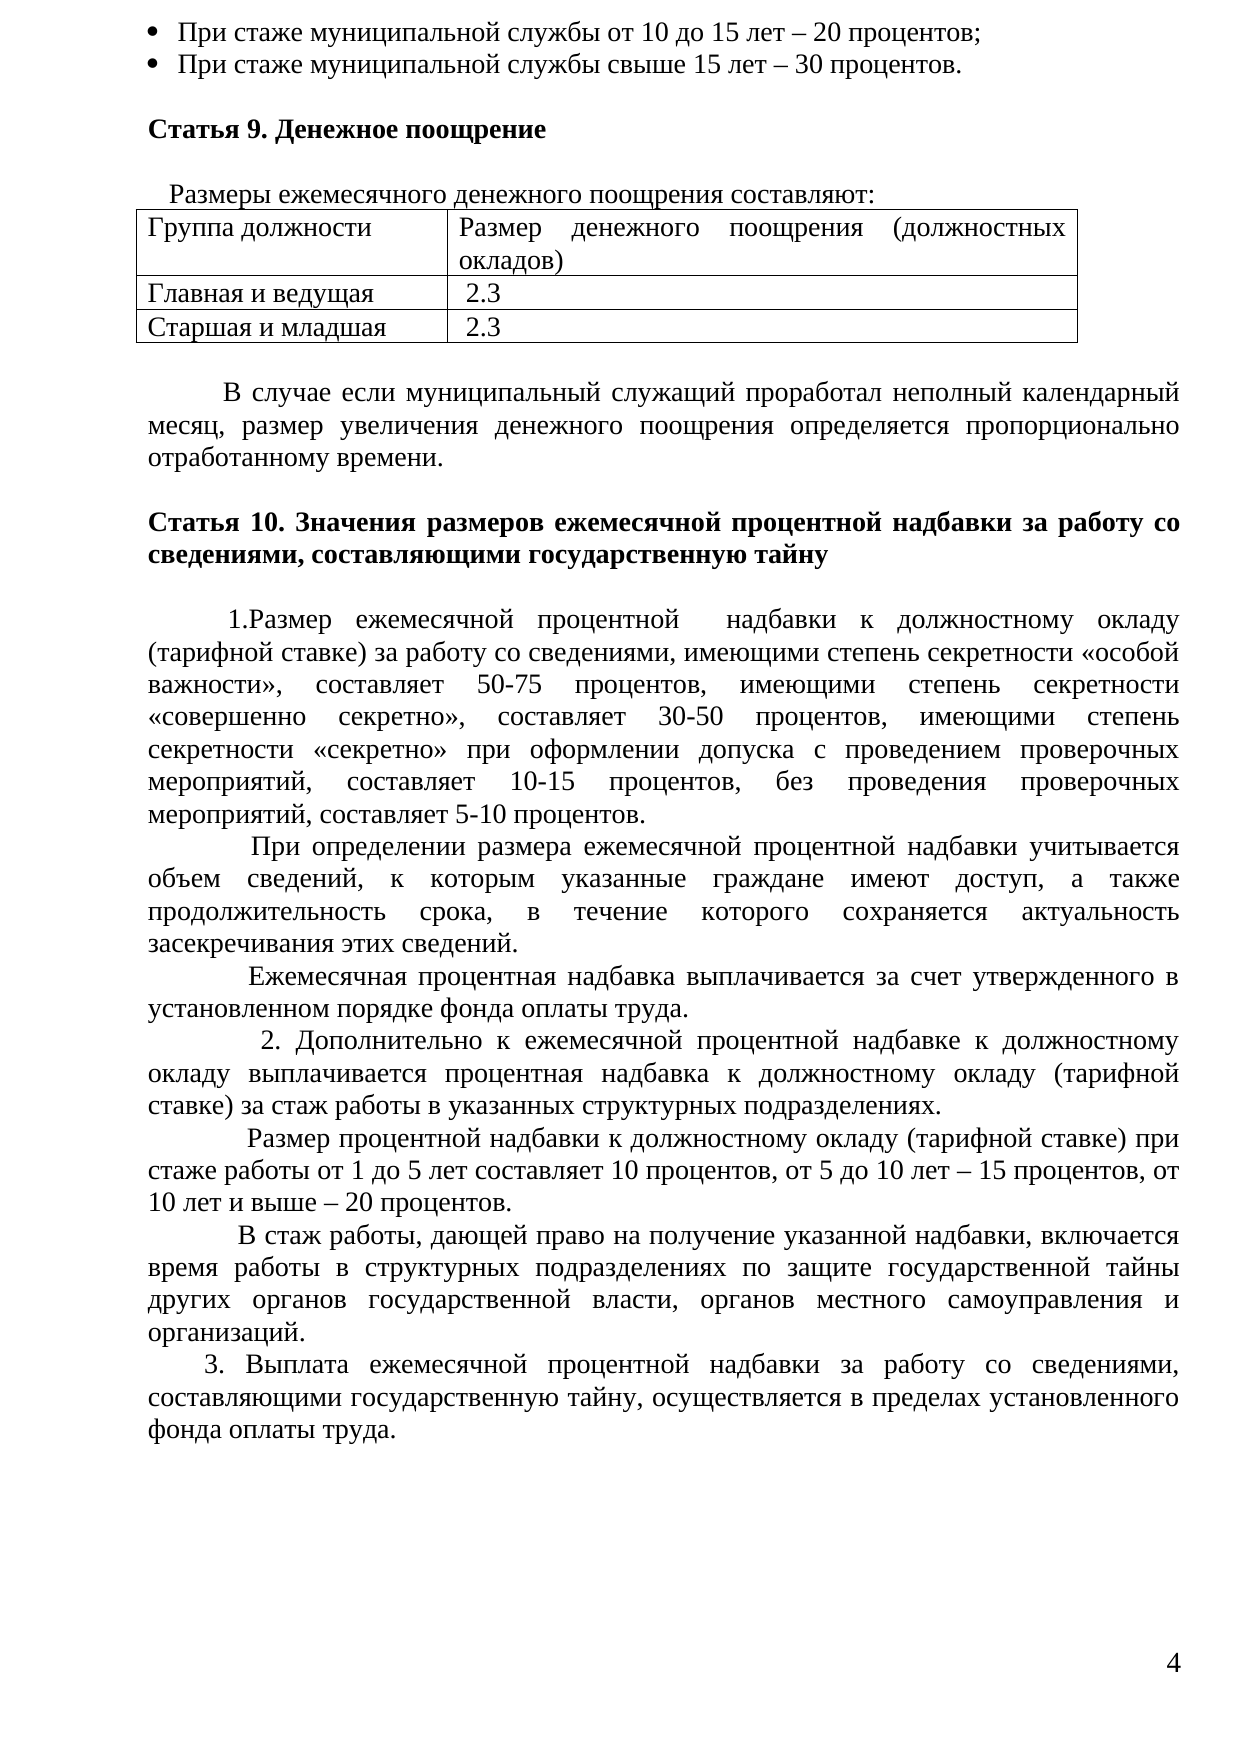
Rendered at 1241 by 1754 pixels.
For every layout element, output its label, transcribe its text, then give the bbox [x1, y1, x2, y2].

table_cell Старшая и младшая [137, 310, 447, 342]
text 2. Дополнительно к ежемесячной процентной надбавке к должностному окладу выплачивается процентная надбавка к должностному окладу (тарифной ставке) за стаж работы в указанных структурных подразделениях. [148, 1023, 1181, 1121]
text Размеры ежемесячного денежного поощрения составляют: [148, 177, 1181, 209]
list При стаже муниципальной службы от 10 до 15 лет – 20 процентов; [148, 15, 1181, 47]
table_header Размер денежного поощрения (должностных окладов) [448, 210, 1077, 275]
table_cell 2.3 [448, 276, 1077, 309]
text Размер процентной надбавки к должностному окладу (тарифной ставке) при стаже работы от 1 до 5 лет составляет 10 процентов, от 5 до 10 лет – 15 процентов, от 10 лет и выше – 20 процентов. [148, 1121, 1181, 1218]
subtitle Статья 10. Значения размеров ежемесячной процентной надбавки за работу со сведениями, составляющими государственную тайну [148, 505, 1181, 570]
table_header [1078, 209, 1133, 342]
text Ежемесячная процентная надбавка выплачивается за счет утвержденного в установленном порядке фонда оплаты труда. [148, 959, 1181, 1023]
text При определении размера ежемесячной процентной надбавки учитывается объем сведений, к которым указанные граждане имеют доступ, а также продолжительность срока, в течение которого сохраняется актуальность засекречивания этих сведений. [148, 829, 1181, 959]
table_header Группа должности [137, 210, 447, 275]
table_cell 2.3 [448, 310, 1077, 342]
table_cell Главная и ведущая [137, 276, 447, 309]
text В стаж работы, дающей право на получение указанной надбавки, включается время работы в структурных подразделениях по защите государственной тайны других органов государственной власти, органов местного самоуправления и организаций. [148, 1218, 1181, 1347]
subtitle Статья 9. Денежное поощрение [148, 112, 1181, 144]
text В случае если муниципальный служащий проработал неполный календарный месяц, размер увеличения денежного поощрения определяется пропорционально отработанному времени. [148, 376, 1181, 473]
text 3. Выплата ежемесячной процентной надбавки за работу со сведениями, составляющими государственную тайну, осуществляется в пределах установленного фонда оплаты труда. [148, 1347, 1181, 1444]
text 1.Размер ежемесячной процентной надбавки к должностному окладу (тарифной ставке) за работу со сведениями, имеющими степень секретности «особой важности», составляет 50-75 процентов, имеющими степень секретности «совершенно секретно», составляет 30-50 процентов, имеющими степень секретности «секретно» при оформлении допуска с проведением проверочных мероприятий, составляет 10-15 процентов, без проведения проверочных мероприятий, составляет 5-10 процентов. [148, 602, 1181, 829]
list При стаже муниципальной службы свыше 15 лет – 30 процентов. [148, 47, 1181, 80]
